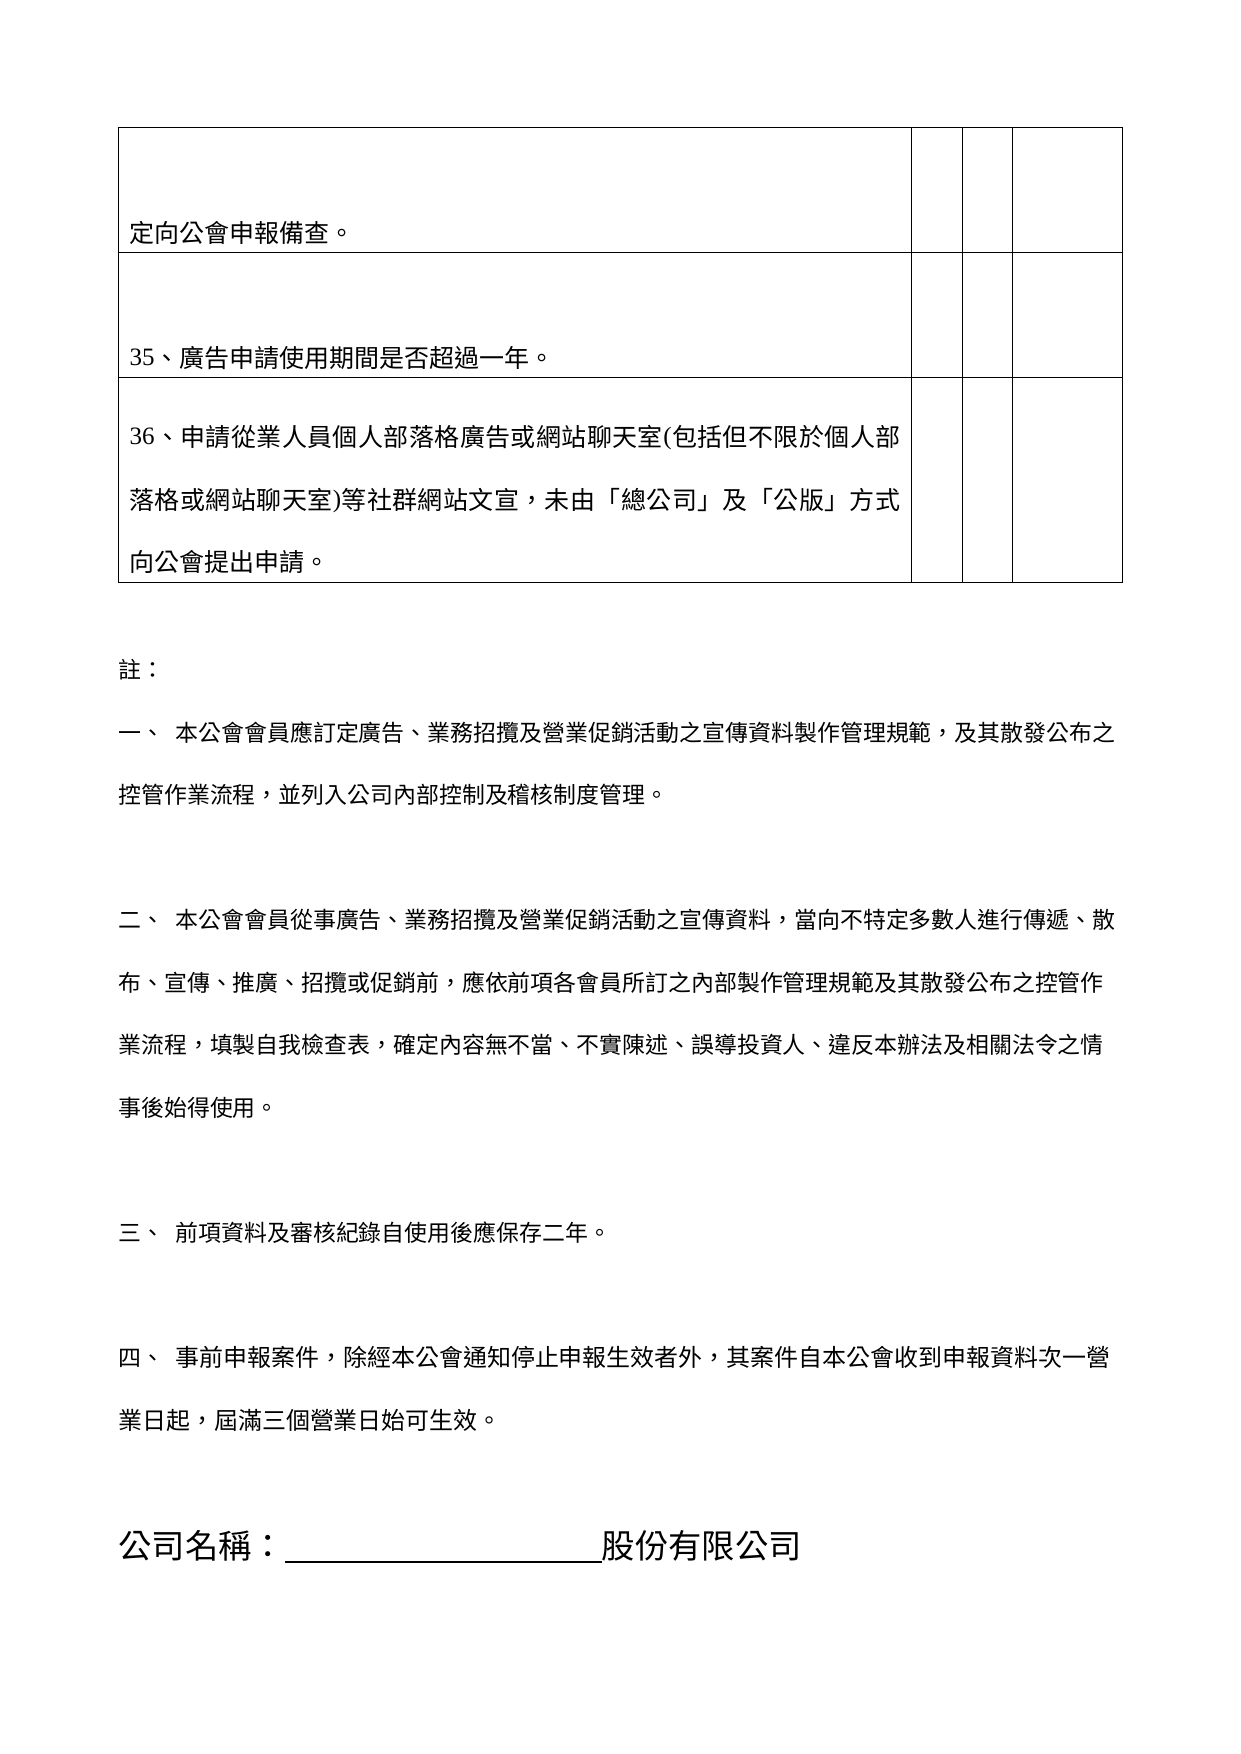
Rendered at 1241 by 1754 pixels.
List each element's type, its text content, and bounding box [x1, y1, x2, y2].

table_cell [1013, 253, 1122, 377]
table_cell 35、廣告申請使用期間是否超過一年。 [119, 253, 911, 377]
table_cell [912, 253, 962, 377]
text 二、 本公會會員從事廣告、業務招攬及營業促銷活動之宣傳資料，當向不特定多數人進行傳遞、散布、宣傳、推廣、招攬或促銷前，應依前項各會員所訂之內部製作管理規範及其散發公布之控管作業流程，填製自我檢查表，確定內容無不當、不實陳述、誤導投資人、違反本辦法及相關法令之情事後始得使用。 [118, 877, 1122, 1127]
text 一、 本公會會員應訂定廣告、業務招攬及營業促銷活動之宣傳資料製作管理規範，及其散發公布之控管作業流程，並列入公司內部控制及稽核制度管理。 [118, 689, 1122, 814]
text 註： [118, 627, 1122, 689]
table_cell [1013, 378, 1122, 582]
table_cell [963, 253, 1012, 377]
table_cell [912, 128, 962, 252]
table_cell [1013, 128, 1122, 252]
table_cell 36、申請從業人員個人部落格廣告或網站聊天室(包括但不限於個人部落格或網站聊天室)等社群網站文宣，未由「總公司」及「公版」方式向公會提出申請。 [119, 378, 911, 582]
table_cell [963, 378, 1012, 582]
table_cell [912, 378, 962, 582]
text 三、 前項資料及審核紀錄自使用後應保存二年。 [118, 1189, 1122, 1252]
text 公司名稱： 股份有限公司 [118, 1502, 1122, 1564]
text 四、 事前申報案件，除經本公會通知停止申報生效者外，其案件自本公會收到申報資料次一營業日起，屆滿三個營業日始可生效。 [118, 1314, 1122, 1439]
table_cell 定向公會申報備查。 [119, 128, 911, 252]
table_cell [963, 128, 1012, 252]
